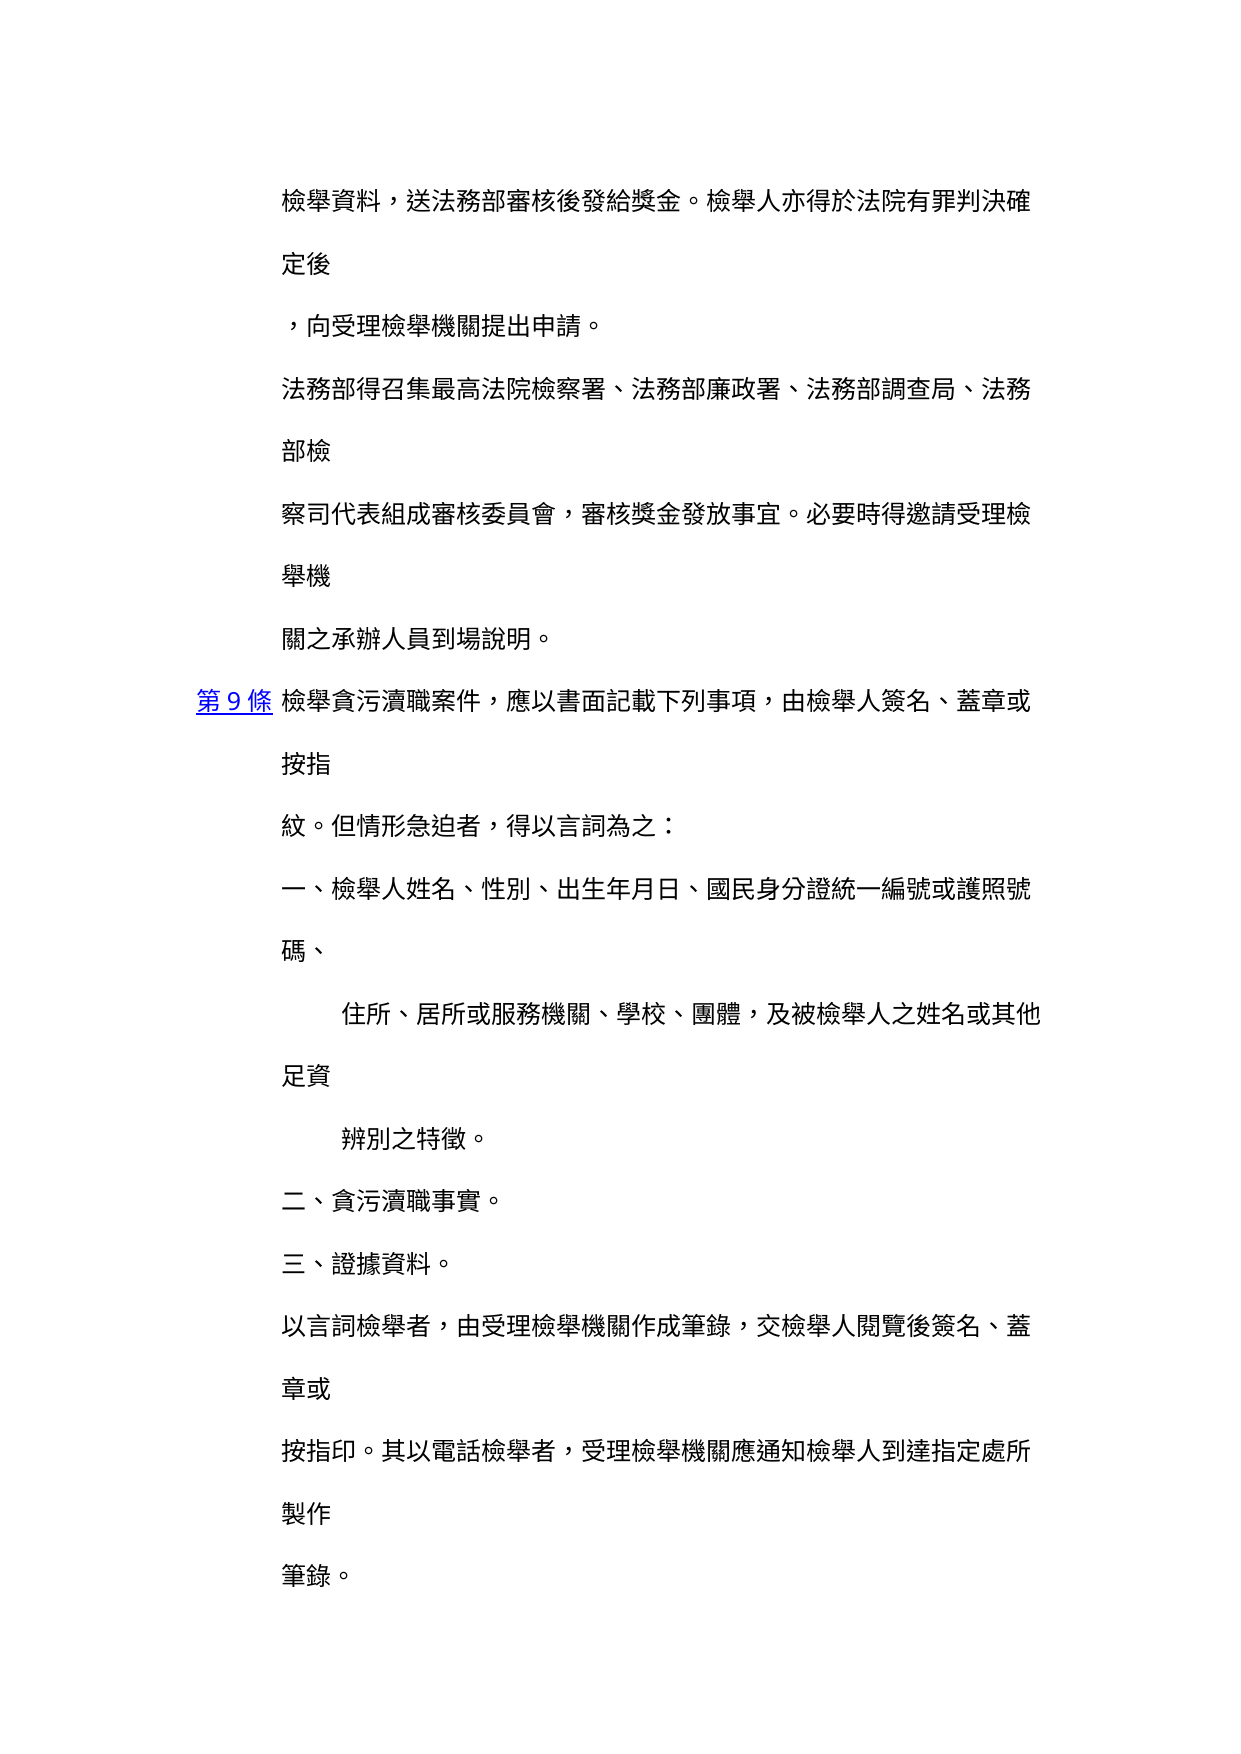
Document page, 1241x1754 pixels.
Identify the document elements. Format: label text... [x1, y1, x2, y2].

table_cell [188, 158, 281, 658]
table_cell 第 9 條 [188, 658, 281, 1596]
table_cell 檢舉貪污瀆職案件，應以書面記載下列事項，由檢舉人簽名、蓋章或按指 紋。但情形急迫者，得以言詞為之： 一、檢舉人姓名、性別、出生年月日、國民身分證統一編號或護照號碼、 住所、居所或服務機關、學校、團體，及被檢舉人之姓名或其他足資 辨別之特徵。 二、貪污瀆職事實。 三、證據資料。 以言詞檢舉者，由受理檢舉機關作成筆錄，交檢舉人閱覽後簽名、蓋章或 按指印。其以電話檢舉者，受理檢舉機關應通知檢舉人到達指定處所製作 筆錄。 [281, 658, 1053, 1596]
table_cell 檢舉資料，送法務部審核後發給獎金。檢舉人亦得於法院有罪判決確定後 ，向受理檢舉機關提出申請。 法務部得召集最高法院檢察署、法務部廉政署、法務部調查局、法務部檢 察司代表組成審核委員會，審核獎金發放事宜。必要時得邀請受理檢舉機 關之承辦人員到場說明。 [281, 158, 1053, 658]
